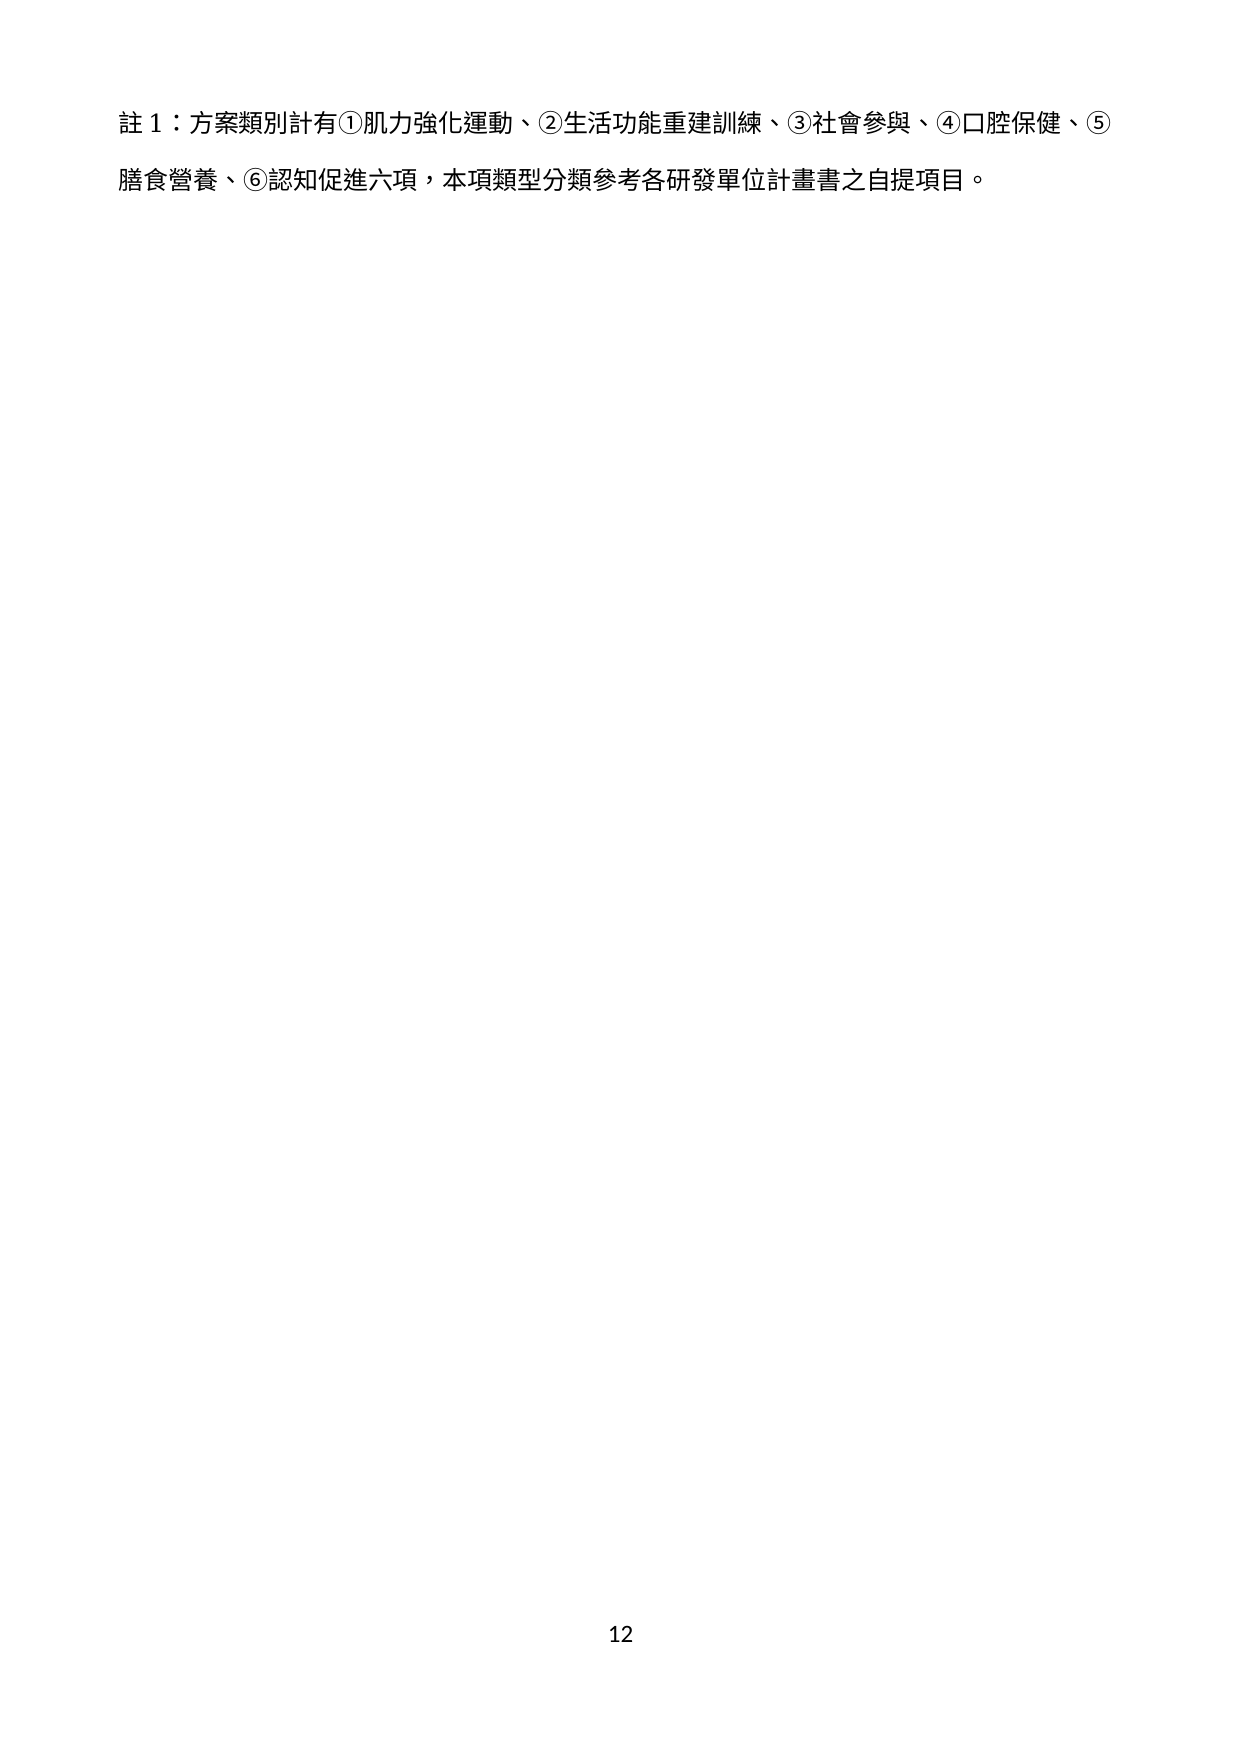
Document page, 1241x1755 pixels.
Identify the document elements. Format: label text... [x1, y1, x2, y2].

text 註1：方案類別計有①肌力強化運動、②生活功能重建訓練、③社會參與、④口腔保健、⑤膳食營養、⑥認知促進六項，本項類型分類參考各研發單位計畫書之自提項目。 [118, 87, 1122, 201]
